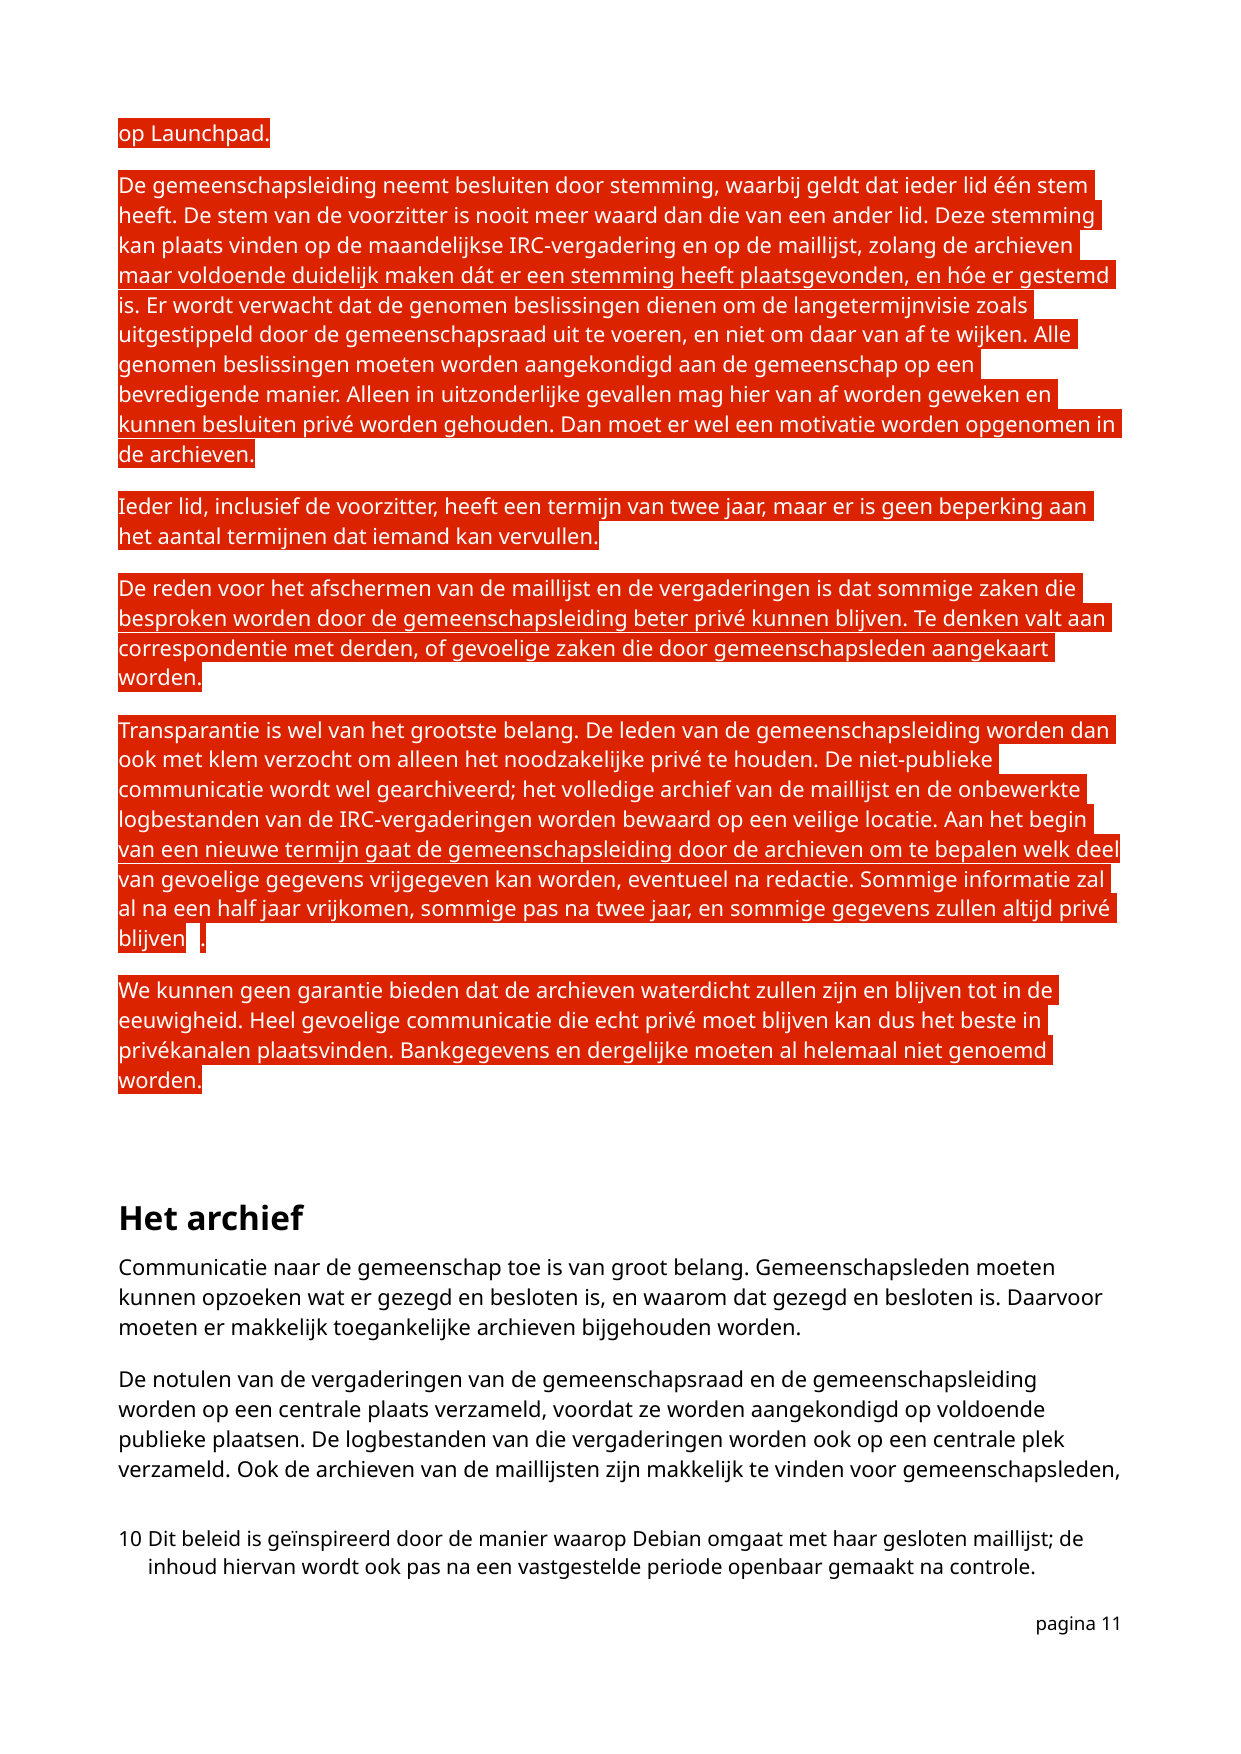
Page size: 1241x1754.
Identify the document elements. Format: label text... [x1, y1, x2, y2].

text Ieder lid, inclusief de voorzitter, heeft een termijn van twee jaar, maar er is geen beperking aan het aantal termijnen dat iemand kan vervullen. [118, 491, 1122, 550]
text Transparantie is wel van het grootste belang. De leden van de gemeenschapsleiding worden dan ook met klem verzocht om alleen het noodzakelijke privé te houden. De niet-publieke communicatie wordt wel gearchiveerd; het volledige archief van de maillijst en de onbewerkte logbestanden van de IRC-vergaderingen worden bewaard op een veilige locatie. Aan het begin van een nieuwe termijn gaat de gemeenschapsleiding door de archieven om te bepalen welk deel van gevoelige gegevens vrijgegeven kan worden, eventueel na redactie. Sommige informatie zal al na een half jaar vrijkomen, sommige pas na twee jaar, en sommige gegevens zullen altijd privé blijven. [118, 714, 1122, 953]
text We kunnen geen garantie bieden dat de archieven waterdicht zullen zijn en blijven tot in de eeuwigheid. Heel gevoelige communicatie die echt privé moet blijven kan dus het beste in privékanalen plaatsvinden. Bankgegevens en dergelijke moeten al helemaal niet genoemd worden. [118, 975, 1122, 1094]
text Dit beleid is geïnspireerd door de manier waarop Debian omgaat met haar gesloten maillijst; de inhoud hiervan wordt ook pas na een vastgestelde periode openbaar gemaakt na controle. [118, 1524, 1122, 1581]
text De reden voor het afschermen van de maillijst en de vergaderingen is dat sommige zaken die besproken worden door de gemeenschapsleiding beter privé kunnen blijven. Te denken valt aan correspondentie met derden, of gevoelige zaken die door gemeenschapsleden aangekaart worden. [118, 573, 1122, 692]
text De notulen van de vergaderingen van de gemeenschapsraad en de gemeenschapsleiding worden op een centrale plaats verzameld, voordat ze worden aangekondigd op voldoende publieke plaatsen. De logbestanden van die vergaderingen worden ook op een centrale plek verzameld. Ook de archieven van de maillijsten zijn makkelijk te vinden voor gemeenschapsleden, [118, 1364, 1122, 1483]
text op Launchpad. [118, 118, 1122, 148]
text De gemeenschapsleiding neemt besluiten door stemming, waarbij geldt dat ieder lid één stem heeft. De stem van de voorzitter is nooit meer waard dan die van een ander lid. Deze stemming kan plaats vinden op de maandelijkse IRC-vergadering en op de maillijst, zolang de archieven maar voldoende duidelijk maken dát er een stemming heeft plaatsgevonden, en hóe er gestemd is. Er wordt verwacht dat de genomen beslissingen dienen om de langetermijnvisie zoals uitgestippeld door de gemeenschapsraad uit te voeren, en niet om daar van af te wijken. Alle genomen beslissingen moeten worden aangekondigd aan de gemeenschap op een bevredigende manier. Alleen in uitzonderlijke gevallen mag hier van af worden geweken en kunnen besluiten privé worden gehouden. Dan moet er wel een motivatie worden opgenomen in de archieven. [118, 170, 1122, 468]
subtitle Het archief [118, 1194, 1122, 1240]
text Communicatie naar de gemeenschap toe is van groot belang. Gemeenschapsleden moeten kunnen opzoeken wat er gezegd en besloten is, en waarom dat gezegd en besloten is. Daarvoor moeten er makkelijk toegankelijke archieven bijgehouden worden. [118, 1252, 1122, 1342]
